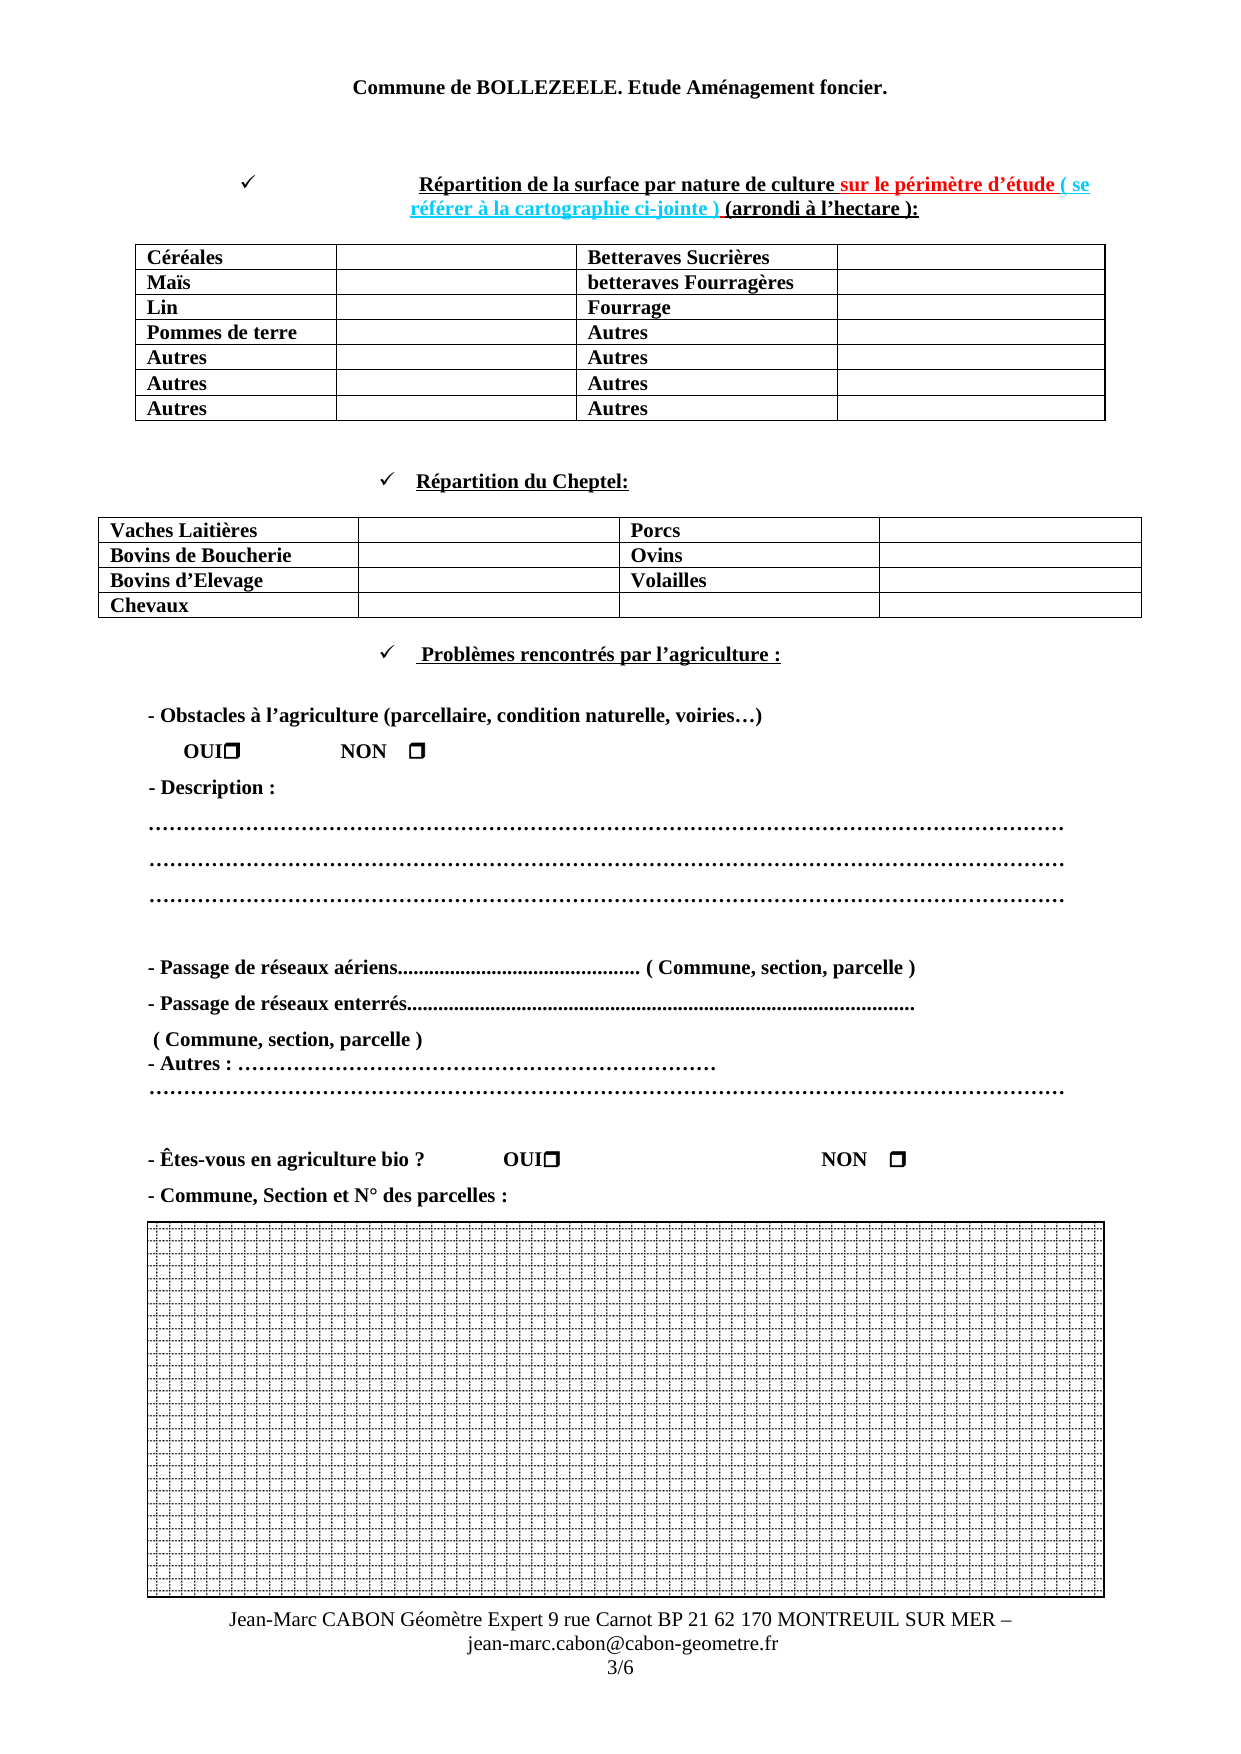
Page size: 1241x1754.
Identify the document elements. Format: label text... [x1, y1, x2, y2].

table_header [337, 245, 576, 269]
list Répartition de la surface par nature de culture sur le périmètre d’étude ( se référer à la cartographie ci-jointe ) (arrondi à l’hectare ): [236, 172, 1093, 220]
table_cell Lin [136, 295, 336, 319]
text ( Commune, section, parcelle ) [148, 1027, 1076, 1051]
table_header [880, 518, 1141, 542]
table_cell [337, 396, 576, 419]
text …………………………………………………………………………………………………………………… [148, 847, 1076, 871]
table_header Vaches Laitières [99, 518, 358, 542]
table_cell Bovins de Boucherie [99, 543, 358, 567]
table_cell Volailles [620, 568, 879, 592]
table_cell [838, 345, 1104, 369]
table_cell [359, 593, 619, 617]
table_cell [337, 295, 576, 319]
table_header Porcs [620, 518, 879, 542]
table_cell [838, 370, 1104, 394]
table_cell Ovins [620, 543, 879, 567]
table_cell [838, 295, 1104, 319]
table_cell Bovins d’Elevage [99, 568, 358, 592]
table_header [359, 518, 619, 542]
table_cell betteraves Fourragères [577, 270, 837, 294]
table_cell Chevaux [99, 593, 358, 617]
table_cell [337, 370, 576, 394]
text - Description : …………………………………………………………………………………………………………………… [148, 774, 1076, 835]
list Problèmes rencontrés par l’agriculture : [378, 642, 1093, 666]
text - Commune, Section et N° des parcelles : [148, 1183, 1093, 1207]
table_header Céréales [136, 245, 336, 269]
picture [148, 1223, 1103, 1596]
table_header Betteraves Sucrières [577, 245, 837, 269]
table_cell Pommes de terre [136, 320, 336, 344]
table_cell Autres [577, 320, 837, 344]
table_cell [880, 593, 1141, 617]
list Répartition du Cheptel: [378, 469, 1093, 493]
table_cell Autres [136, 396, 336, 419]
table_cell Autres [136, 370, 336, 394]
table_cell [838, 320, 1104, 344]
table_cell Fourrage [577, 295, 837, 319]
table_cell [880, 568, 1141, 592]
table_cell Autres [577, 370, 837, 394]
text - Passage de réseaux enterrés [148, 991, 1093, 1015]
text - Autres : …………………………………………………………… [148, 1051, 1076, 1075]
table_cell Autres [136, 345, 336, 369]
table_cell Maïs [136, 270, 336, 294]
text - Êtes-vous en agriculture bio ? OUI NON  [148, 1147, 1093, 1171]
table_cell [620, 593, 879, 617]
table_cell [337, 345, 576, 369]
table_cell [838, 270, 1104, 294]
table_cell Autres [577, 396, 837, 419]
text - Obstacles à l’agriculture (parcellaire, condition naturelle, voiries…) OUI NON  [148, 702, 1093, 763]
text …………………………………………………………………………………………………………………… [148, 883, 1076, 907]
text …………………………………………………………………………………………………………………… [148, 1075, 1076, 1099]
table_cell [359, 543, 619, 567]
table_header [838, 245, 1104, 269]
table_cell [337, 320, 576, 344]
table_cell [838, 396, 1104, 419]
table_cell [359, 568, 619, 592]
table_cell [880, 543, 1141, 567]
text - Passage de réseaux aériens ( Commune, section, parcelle ) [148, 955, 1093, 979]
table_cell [337, 270, 576, 294]
table_cell Autres [577, 345, 837, 369]
